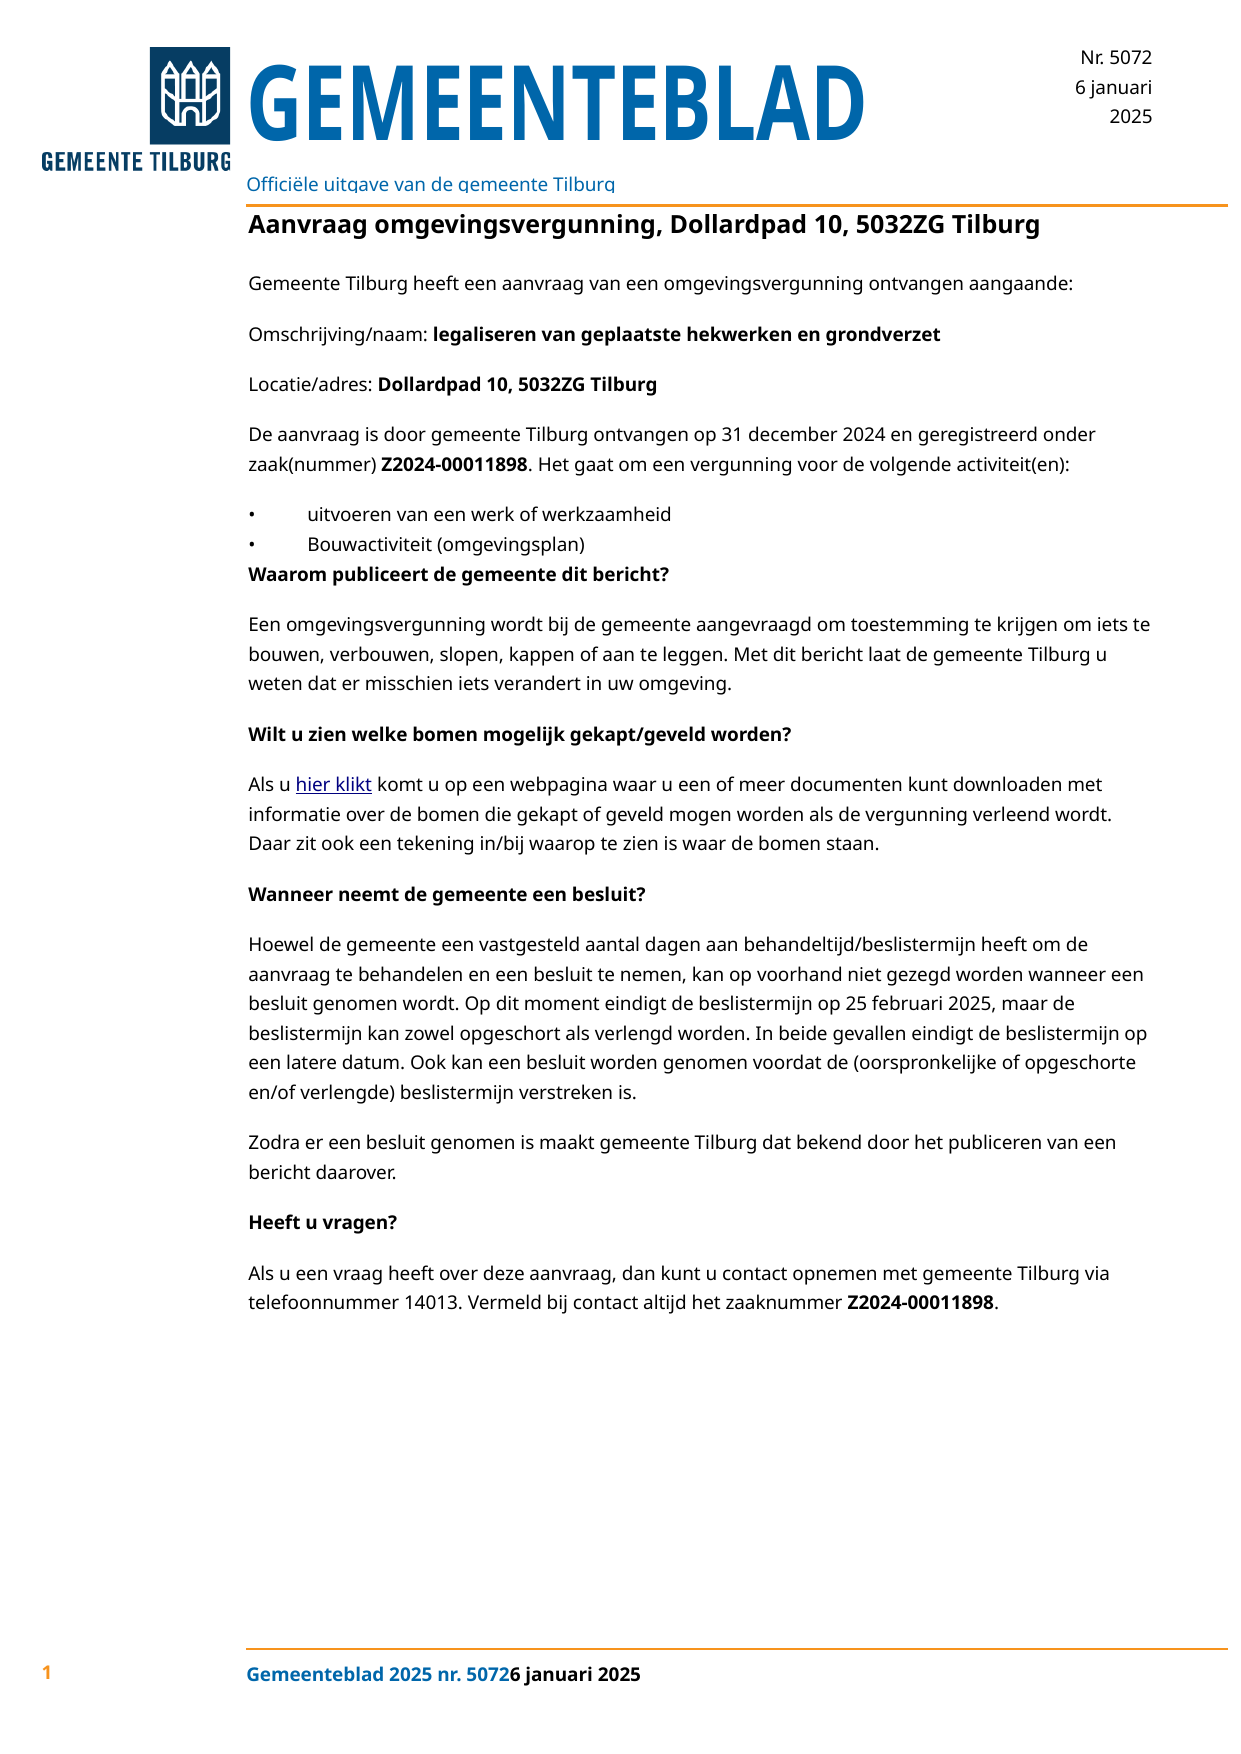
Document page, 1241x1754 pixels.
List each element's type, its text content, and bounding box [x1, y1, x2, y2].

picture [41, 47, 231, 172]
text Als u een vraag heeft over deze aanvraag, dan kunt u contact opnemen met gemeente Tilburg via telefoonnummer 14013. Vermeld bij contact altijd het zaaknummer Z2024-00011898. [248, 1260, 1152, 1315]
text Als u hier klikt komt u op een webpagina waar u een of meer documenten kunt downloaden met informatie over de bomen die gekapt of geveld mogen worden als de vergunning verleend wordt. Daar zit ook een tekening in/bij waarop te zien is waar de bomen staan. [248, 771, 1152, 856]
text Waarom publiceert de gemeente dit bericht? [248, 561, 1152, 586]
text Wanneer neemt de gemeente een besluit? [248, 881, 1152, 906]
text Omschrijving/naam: legaliseren van geplaatste hekwerken en grondverzet [248, 321, 1152, 346]
text Wilt u zien welke bomen mogelijk gekapt/geveld worden? [248, 721, 1152, 746]
text Een omgevingsvergunning wordt bij de gemeente aangevraagd om toestemming te krijgen om iets te bouwen, verbouwen, slopen, kappen of aan te leggen. Met dit bericht laat de gemeente Tilburg u weten dat er misschien iets verandert in uw omgeving. [248, 611, 1152, 696]
text De aanvraag is door gemeente Tilburg ontvangen op 31 december 2024 en geregistreerd onder zaak(nummer) Z2024-00011898. Het gaat om een vergunning voor de volgende activiteit(en): [248, 422, 1152, 477]
text Hoewel de gemeente een vastgesteld aantal dagen aan behandeltijd/beslistermijn heeft om de aanvraag te behandelen en een besluit te nemen, kan op voorhand niet gezegd worden wanneer een besluit genomen wordt. Op dit moment eindigt de beslistermijn op 25 februari 2025, maar de beslistermijn kan zowel opgeschort als verlengd worden. In beide gevallen eindigt de beslistermijn op een latere datum. Ook kan een besluit worden genomen voordat de (oorspronkelijke of opgeschorte en/of verlengde) beslistermijn verstreken is. [248, 931, 1152, 1105]
list Bouwactiviteit (omgevingsplan) [248, 531, 1152, 557]
text Aanvraag omgevingsvergunning, Dollardpad 10, 5032ZG Tilburg [248, 207, 1152, 241]
text Heeft u vragen? [248, 1209, 1152, 1235]
text Zodra er een besluit genomen is maakt gemeente Tilburg dat bekend door het publiceren van een bericht daarover. [248, 1129, 1152, 1185]
list uitvoeren van een werk of werkzaamheid [248, 502, 1152, 527]
text Locatie/adres: Dollardpad 10, 5032ZG Tilburg [248, 371, 1152, 397]
text Gemeente Tilburg heeft een aanvraag van een omgevingsvergunning ontvangen aangaande: [248, 270, 1152, 296]
